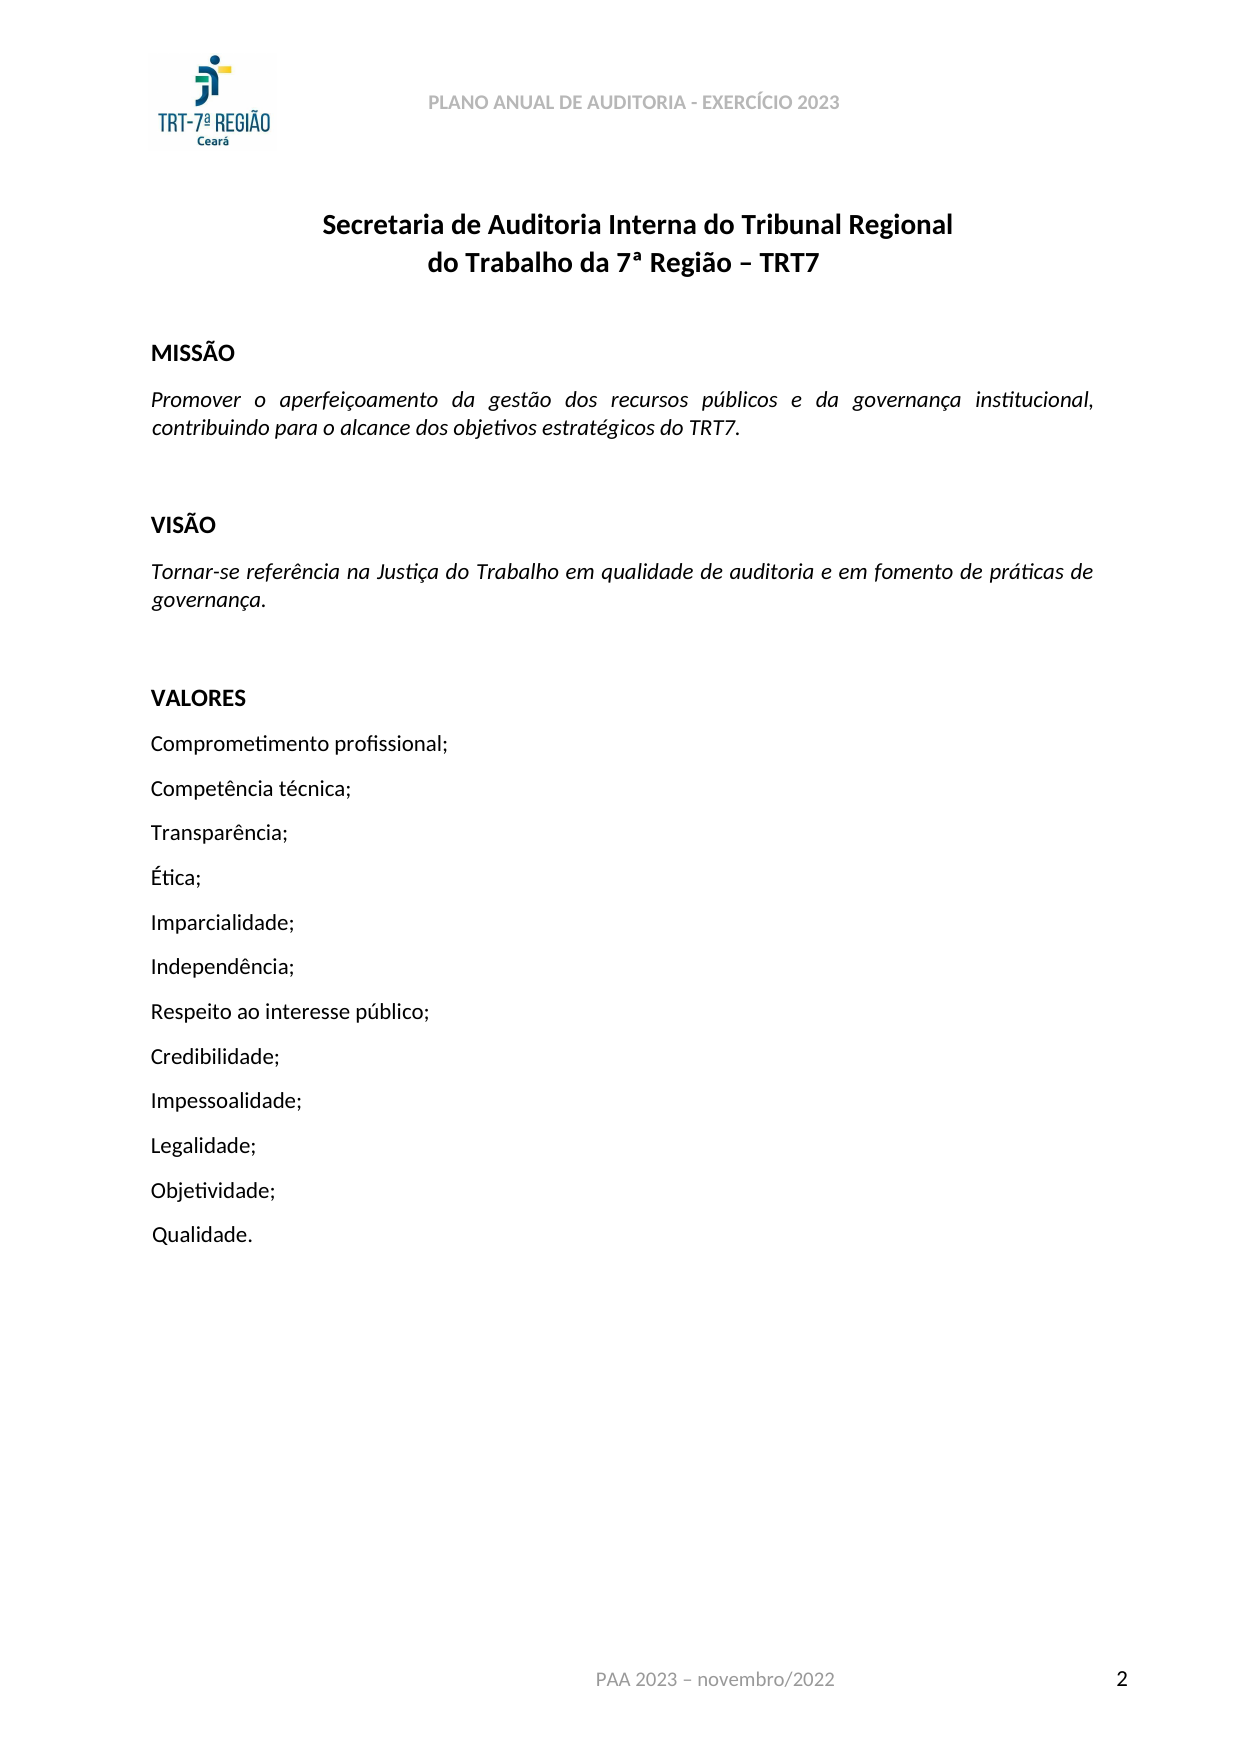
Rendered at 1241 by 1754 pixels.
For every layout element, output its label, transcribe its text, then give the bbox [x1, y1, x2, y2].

text Impessoalidade; [151, 1087, 1096, 1114]
text Qualidade. [151, 1221, 1096, 1249]
text Secretaria de Auditoria Interna do Tribunal Regional [148, 206, 1128, 241]
text MISSÃO [151, 337, 1096, 368]
text Ética; [151, 863, 1096, 891]
text Respeito ao interesse público; [151, 997, 1096, 1025]
text Credibilidade; [151, 1042, 1096, 1070]
text Transparência; [151, 818, 1096, 846]
text Independência; [151, 952, 1096, 981]
text Competência técnica; [151, 774, 1096, 802]
text Tornar-se referência na Justiça do Trabalho em qualidade de auditoria e em fomento de práticas de governança. [151, 557, 1096, 613]
text VALORES [151, 682, 1096, 712]
text VISÃO [151, 510, 1096, 540]
text do Trabalho da 7ª Região – TRT7 [151, 244, 1096, 280]
picture [147, 53, 277, 151]
text Imparcialidade; [151, 908, 1096, 936]
text Promover o aperfeiçoamento da gestão dos recursos públicos e da governança institucional, contribuindo para o alcance dos objetivos estratégicos do TRT7. [151, 385, 1096, 441]
text Legalidade; [151, 1131, 1096, 1159]
text Comprometimento profissional; [151, 729, 1096, 757]
text Objetividade; [151, 1176, 1096, 1204]
